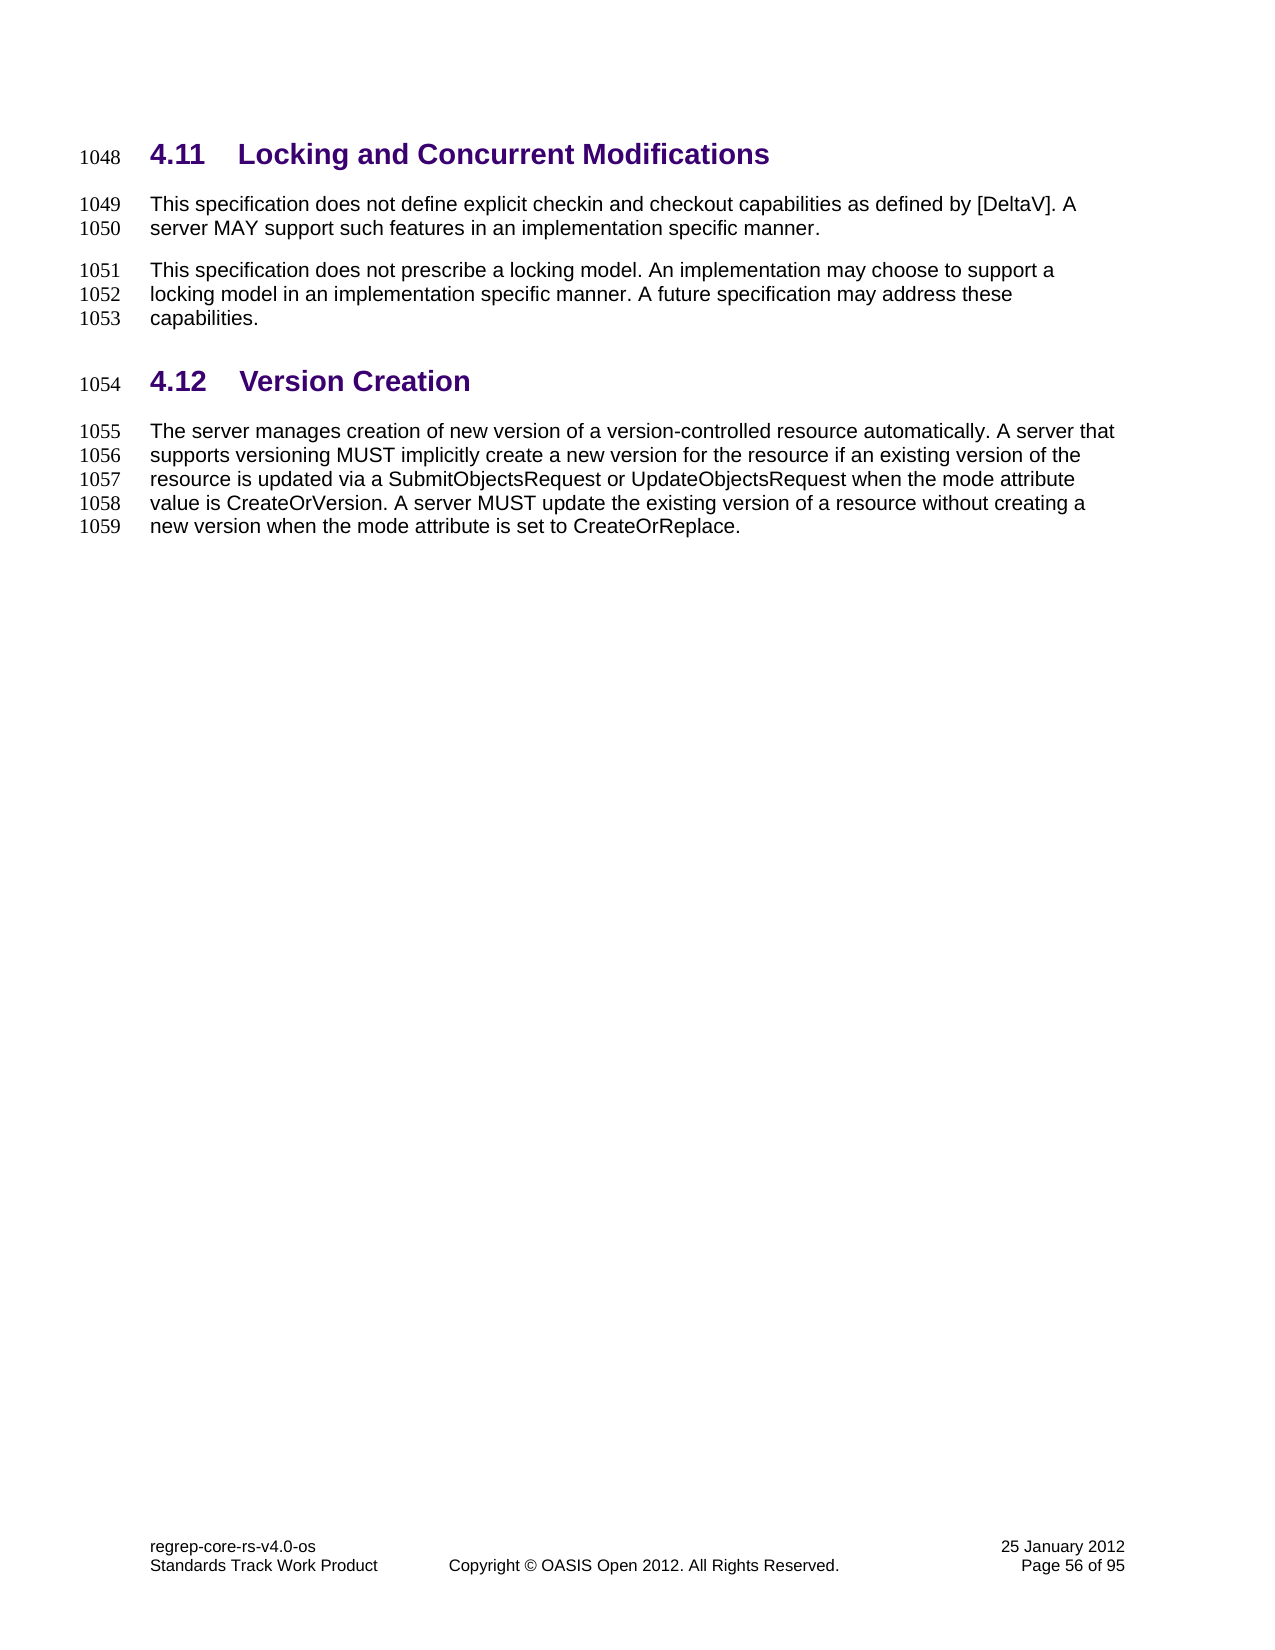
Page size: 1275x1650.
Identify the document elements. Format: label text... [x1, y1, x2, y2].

subtitle Version Creation [150, 364, 1125, 397]
subtitle Locking and Concurrent Modifications [150, 137, 1125, 171]
text This specification does not define explicit checkin and checkout capabilities as defined by [DeltaV]. A server MAY support such features in an implementation specific manner. [150, 192, 1125, 240]
text The server manages creation of new version of a version-controlled resource automatically. A server that supports versioning MUST implicitly create a new version for the resource if an existing version of the resource is updated via a SubmitObjectsRequest or UpdateObjectsRequest when the mode attribute value is CreateOrVersion. A server MUST update the existing version of a resource without creating a new version when the mode attribute is set to CreateOrReplace. [150, 418, 1125, 538]
text This specification does not prescribe a locking model. An implementation may choose to support a locking model in an implementation specific manner. A future specification may address these capabilities. [150, 258, 1125, 329]
